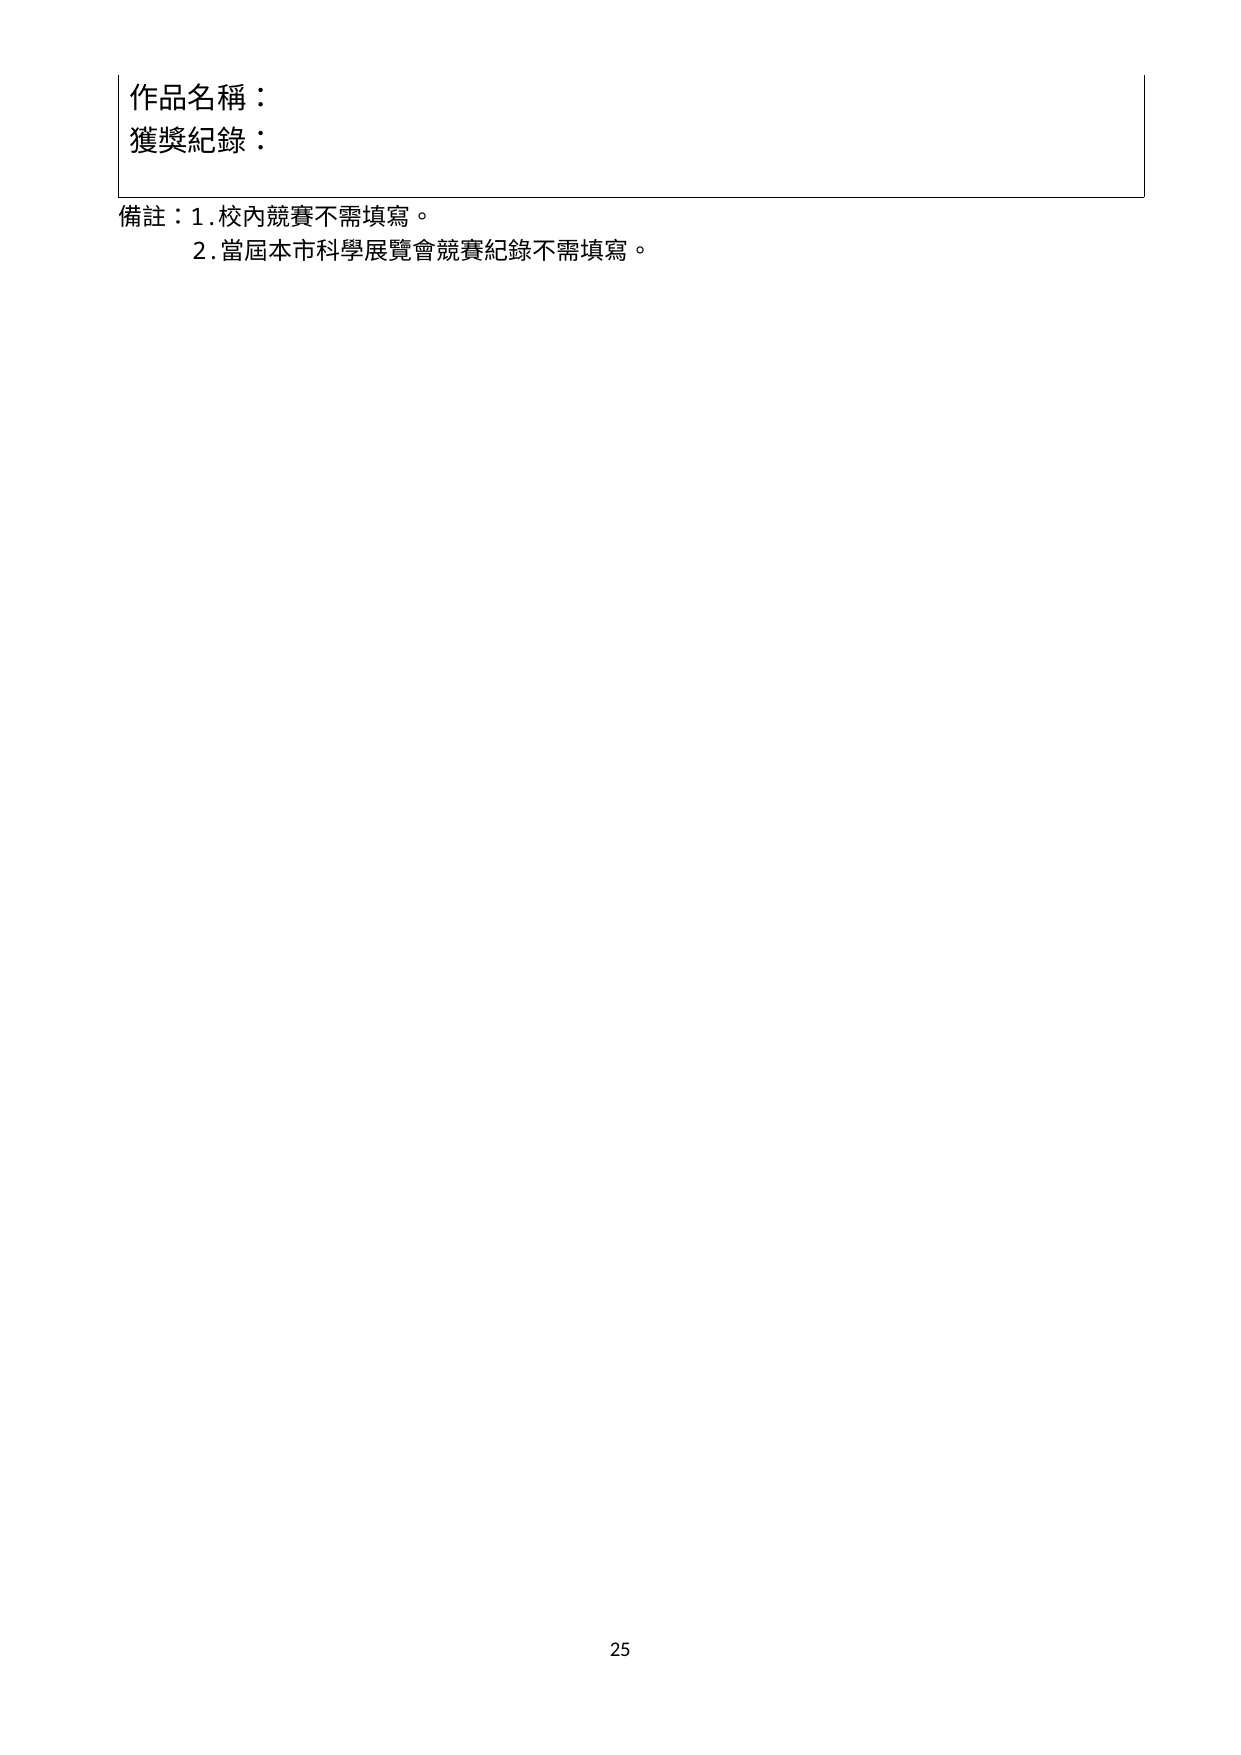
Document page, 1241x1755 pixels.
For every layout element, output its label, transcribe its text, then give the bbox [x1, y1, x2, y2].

table_cell [352, 117, 1144, 197]
text 2.當屆本市科學展覽會競賽紀錄不需填寫。 [192, 232, 1122, 267]
table_cell 作品名稱： [119, 75, 352, 117]
text 備註：1.校內競賽不需填寫。 [118, 198, 1122, 232]
table_cell 獲獎紀錄： [119, 117, 352, 197]
table_cell [352, 75, 1144, 117]
